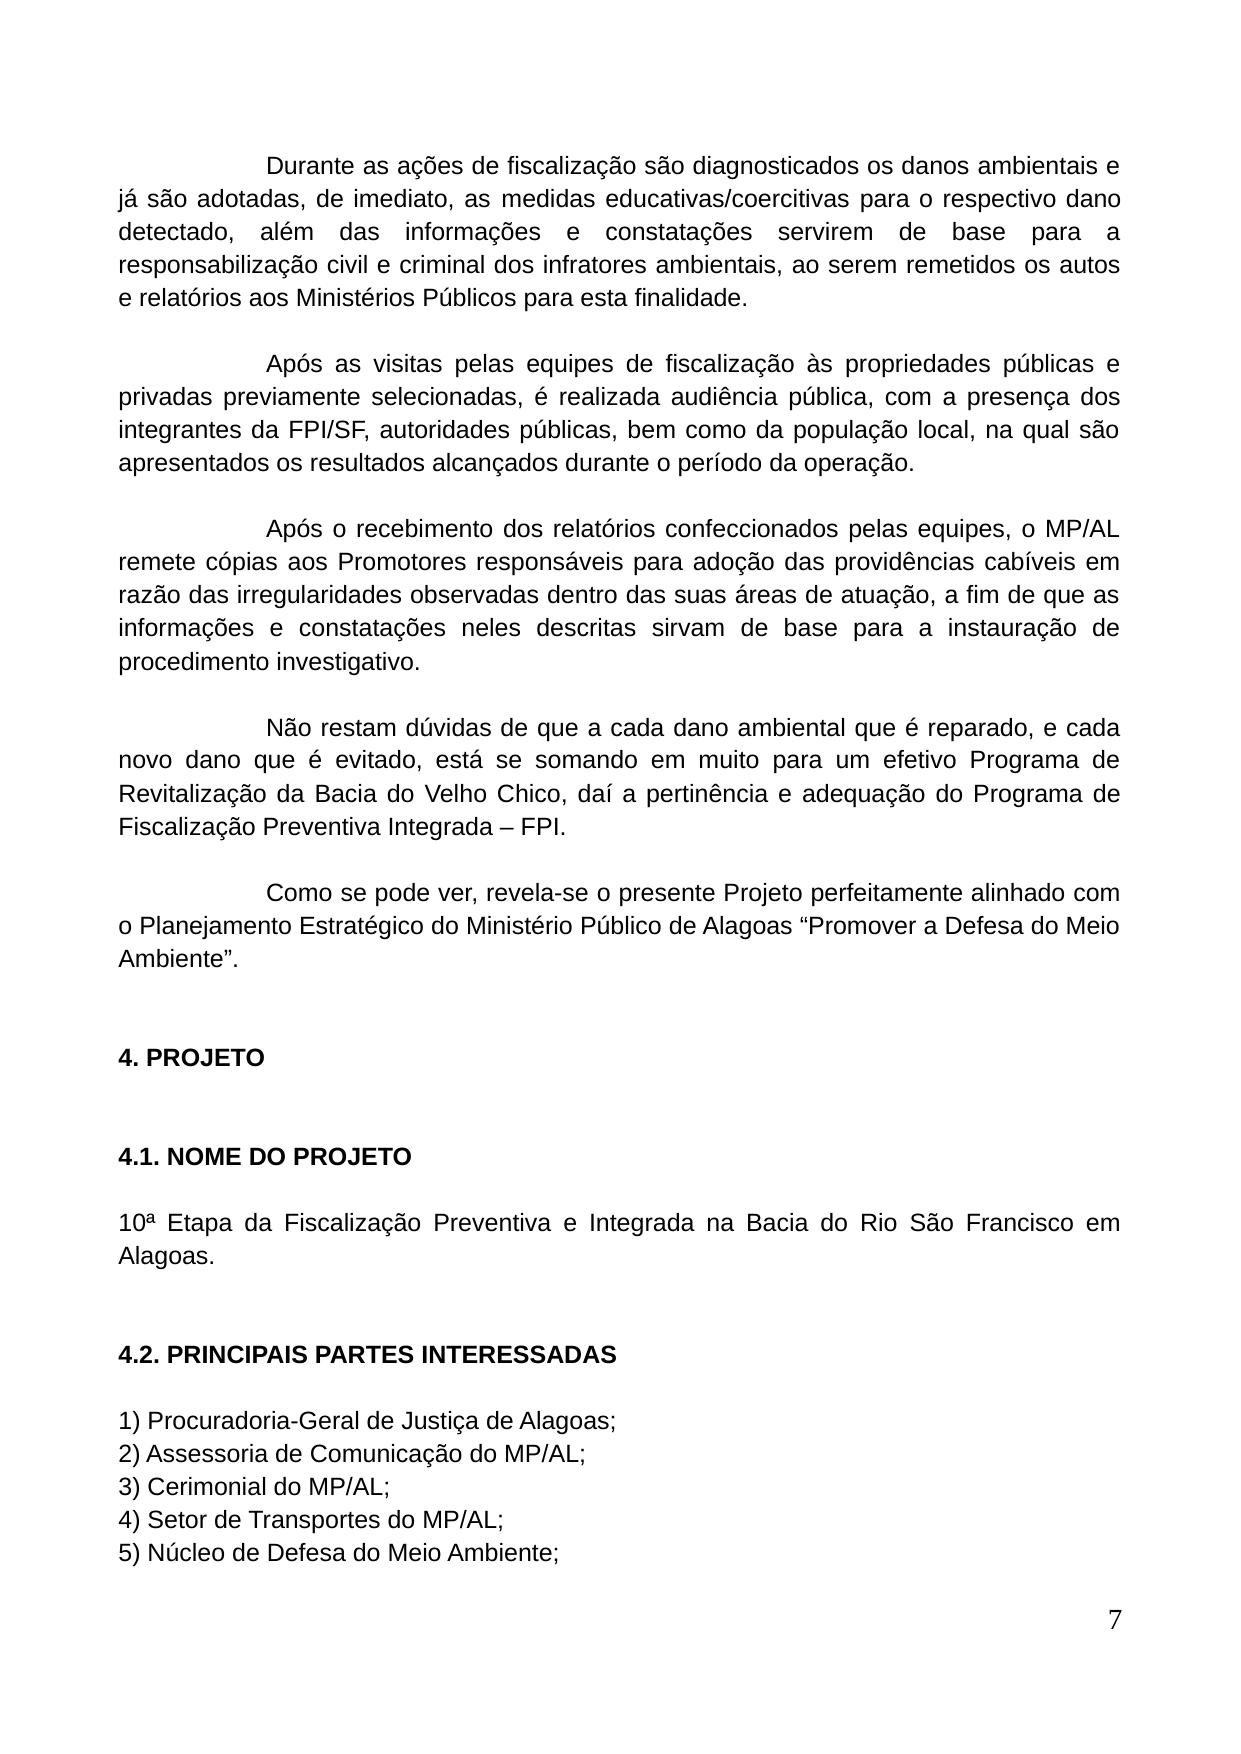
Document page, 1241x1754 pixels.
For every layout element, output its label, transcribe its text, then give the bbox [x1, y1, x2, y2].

text Não restam dúvidas de que a cada dano ambiental que é reparado, e cada novo dano que é evitado, está se somando em muito para um efetivo Programa de Revitalização da Bacia do Velho Chico, daí a pertinência e adequação do Programa de Fiscalização Preventiva Integrada – FPI. [118, 712, 1122, 840]
text 1) Procuradoria-Geral de Justiça de Alagoas; [118, 1406, 1122, 1435]
text 5) Núcleo de Defesa do Meio Ambiente; [118, 1538, 1122, 1567]
text 4. PROJETO [118, 1043, 1122, 1071]
text 4.1. NOME DO PROJETO [118, 1142, 1122, 1171]
text 4.2. PRINCIPAIS PARTES INTERESSADAS [118, 1340, 1122, 1369]
text 4) Setor de Transportes do MP/AL; [118, 1505, 1122, 1534]
text Após as visitas pelas equipes de fiscalização às propriedades públicas e privadas previamente selecionadas, é realizada audiência pública, com a presença dos integrantes da FPI/SF, autoridades públicas, bem como da população local, na qual são apresentados os resultados alcançados durante o período da operação. [118, 349, 1122, 477]
text 10ª Etapa da Fiscalização Preventiva e Integrada na Bacia do Rio São Francisco em Alagoas. [118, 1208, 1122, 1269]
text Após o recebimento dos relatórios confeccionados pelas equipes, o MP/AL remete cópias aos Promotores responsáveis para adoção das providências cabíveis em razão das irregularidades observadas dentro das suas áreas de atuação, a fim de que as informações e constatações neles descritas sirvam de base para a instauração de procedimento investigativo. [118, 514, 1122, 675]
text Como se pode ver, revela-se o presente Projeto perfeitamente alinhado com o Planejamento Estratégico do Ministério Público de Alagoas “Promover a Defesa do Meio Ambiente”. [118, 878, 1122, 972]
text 3) Cerimonial do MP/AL; [118, 1472, 1122, 1501]
text Durante as ações de fiscalização são diagnosticados os danos ambientais e já são adotadas, de imediato, as medidas educativas/coercitivas para o respectivo dano detectado, além das informações e constatações servirem de base para a responsabilização civil e criminal dos infratores ambientais, ao serem remetidos os autos e relatórios aos Ministérios Públicos para esta finalidade. [118, 151, 1122, 312]
text 2) Assessoria de Comunicação do MP/AL; [118, 1439, 1122, 1468]
